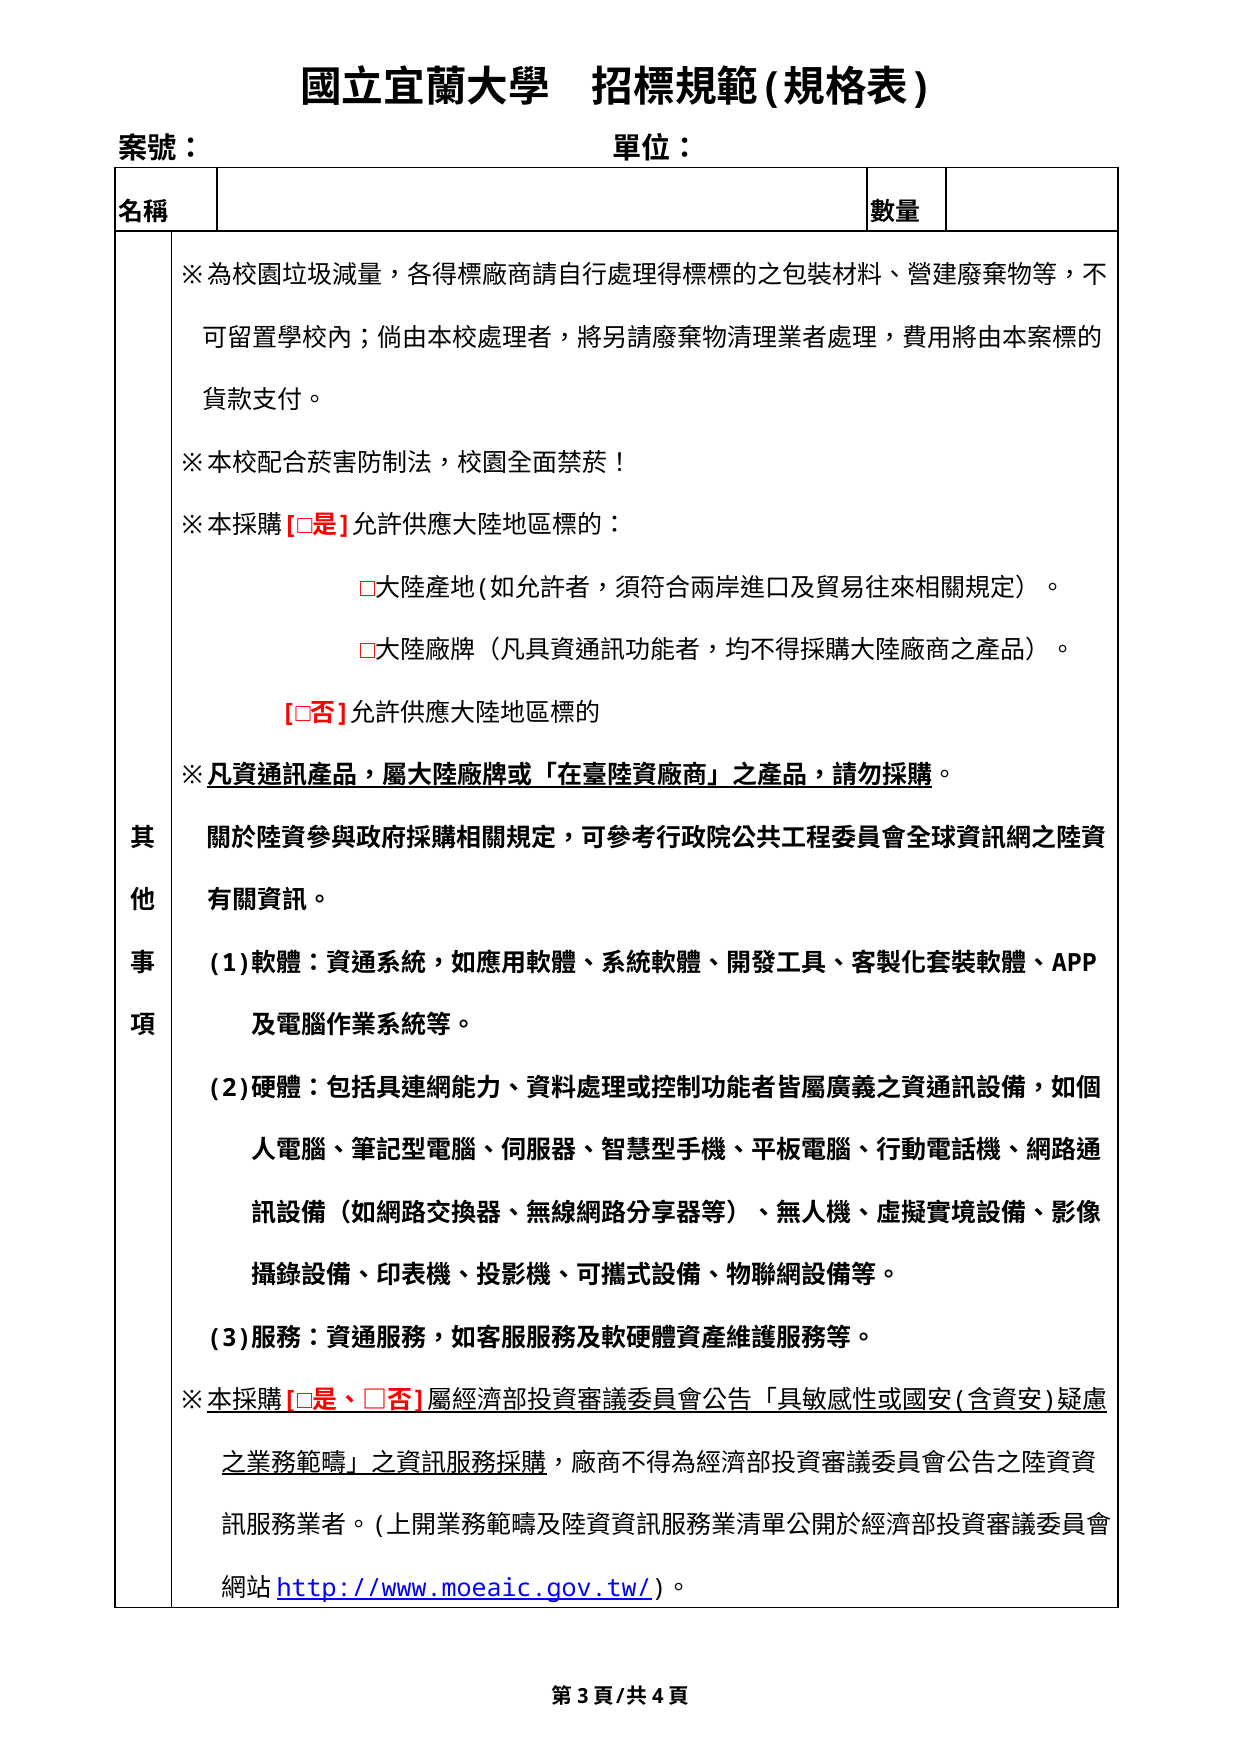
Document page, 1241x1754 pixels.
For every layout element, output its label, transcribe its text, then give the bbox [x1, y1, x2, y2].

table_cell 名稱 [116, 168, 216, 230]
table_cell [947, 168, 1117, 230]
table_cell ※為校園垃圾減量，各得標廠商請自行處理得標標的之包裝材料、營建廢棄物等，不可留置學校內；倘由本校處理者，將另請廢棄物清理業者處理，費用將由本案標的貨款支付。 ※本校配合菸害防制法，校園全面禁菸！ ※本採購[□是]允許供應大陸地區標的： □大陸產地(如允許者，須符合兩岸進口及貿易往來相關規定）。 □大陸廠牌（凡具資通訊功能者，均不得採購大陸廠商之產品）。 [□否]允許供應大陸地區標的 ※凡資通訊產品，屬大陸廠牌或「在臺陸資廠商」之產品，請勿採購。 關於陸資參與政府採購相關規定，可參考行政院公共工程委員會全球資訊網之陸資有關資訊。 (1)軟體：資通系統，如應用軟體、系統軟體、開發工具、客製化套裝軟體、APP及電腦作業系統等。 (2)硬體：包括具連網能力、資料處理或控制功能者皆屬廣義之資通訊設備，如個人電腦、筆記型電腦、伺服器、智慧型手機、平板電腦、行動電話機、網路通訊設備（如網路交換器、無線網路分享器等）、無人機、虛擬實境設備、影像攝錄設備、印表機、投影機、可攜式設備、物聯網設備等。 (3)服務：資通服務，如客服服務及軟硬體資產維護服務等。 ※本採購[□是、□否]屬經濟部投資審議委員會公告「具敏感性或國安(含資安)疑慮之業務範疇」之資訊服務採購，廠商不得為經濟部投資審議委員會公告之陸資資訊服務業者。(上開業務範疇及陸資資訊服務業清單公開於經濟部投資審議委員會網站http://www.moeaic.gov.tw/)。 [172, 232, 1117, 1606]
table_cell [218, 168, 866, 230]
table_cell 其他事項 [116, 232, 171, 1606]
table_cell 數量 [868, 168, 945, 230]
table_header 國立宜蘭大學 招標規範(規格表) 案號： 單位： [115, 42, 1118, 167]
